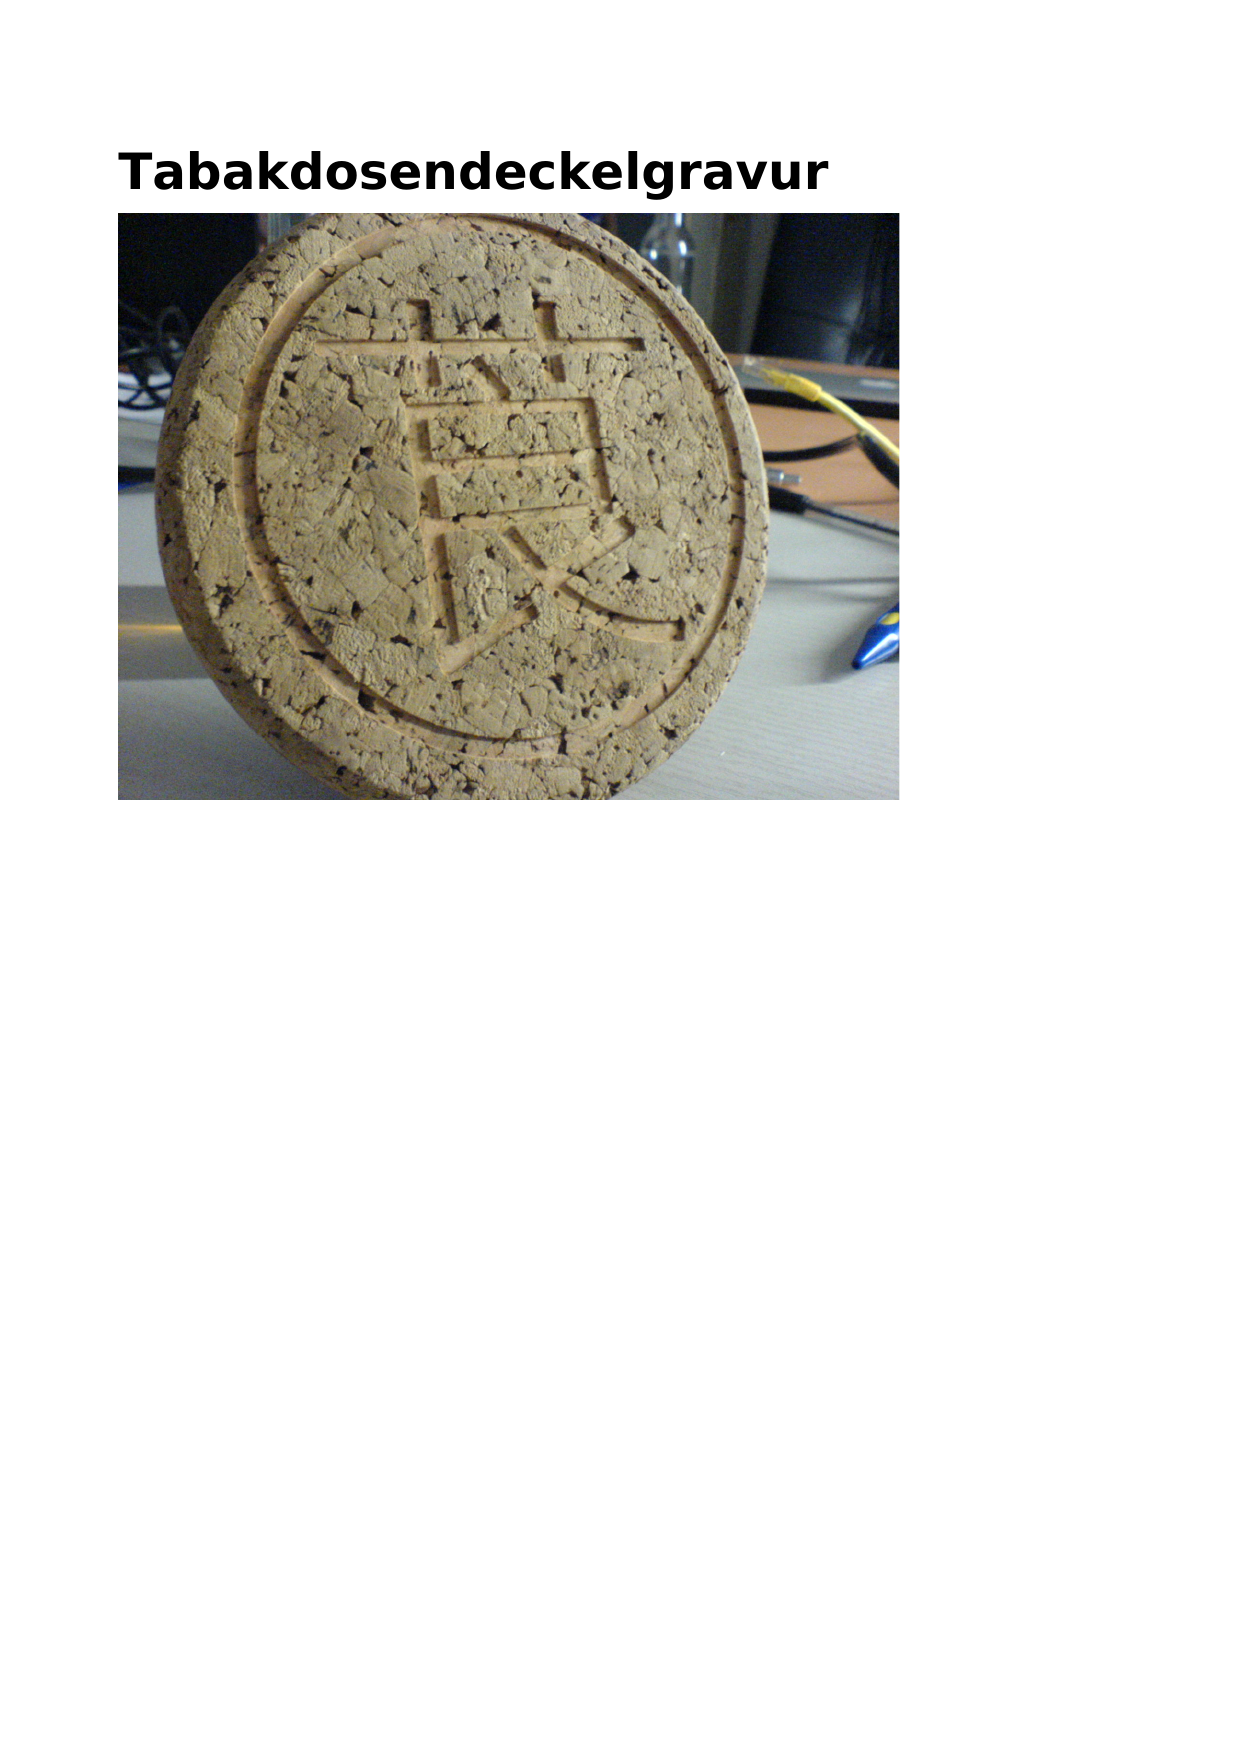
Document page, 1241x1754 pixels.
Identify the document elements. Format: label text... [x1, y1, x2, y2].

subtitle Tabakdosendeckelgravur [118, 143, 1122, 201]
picture [118, 213, 900, 800]
